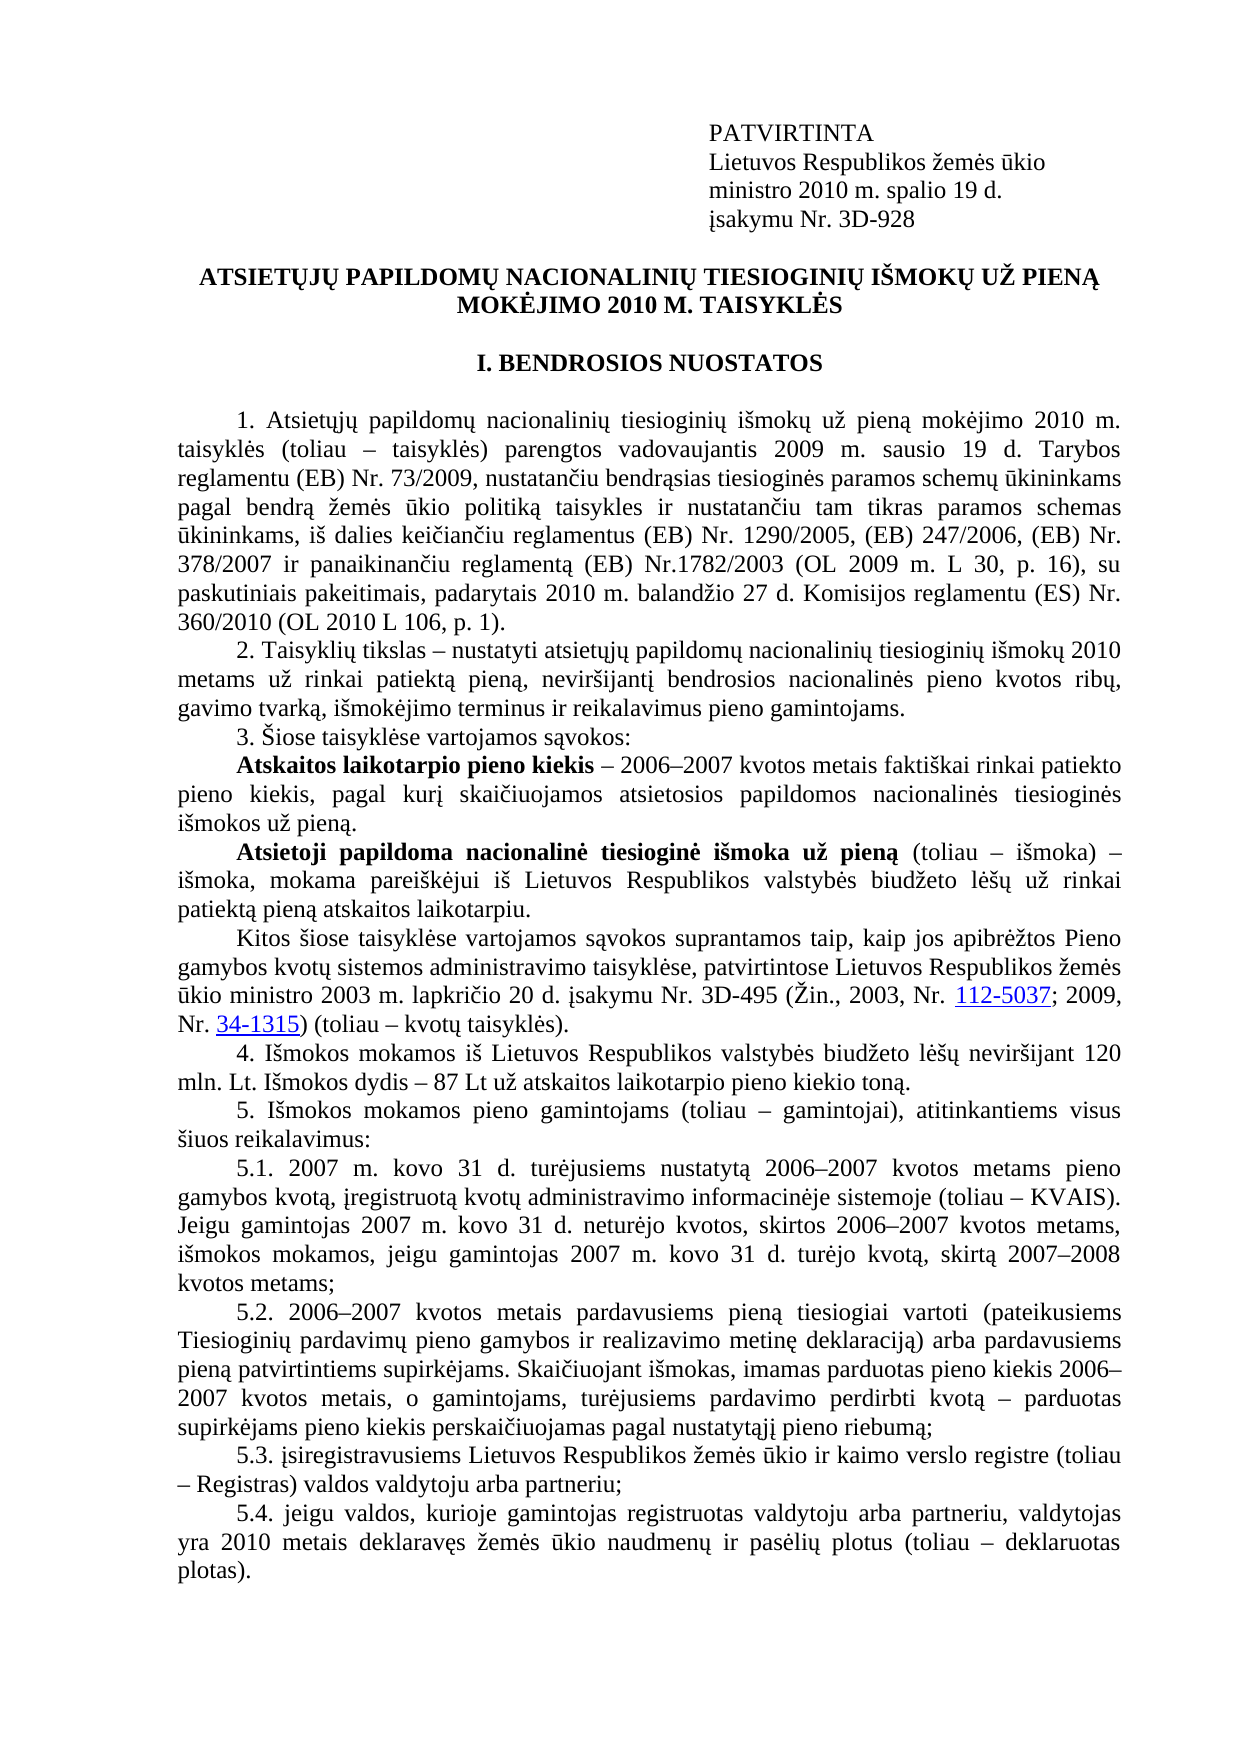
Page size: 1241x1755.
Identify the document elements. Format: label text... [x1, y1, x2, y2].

text ATSIETŲJŲ PAPILDOMŲ NACIONALINIŲ TIESIOGINIŲ IŠMOKŲ UŽ PIENĄ MOKĖJIMO 2010 M. TAISYKLĖS [177, 262, 1122, 319]
text Atskaitos laikotarpio pieno kiekis – 2006–2007 kvotos metais faktiškai rinkai patiekto pieno kiekis, pagal kurį skaičiuojamos atsietosios papildomos nacionalinės tiesioginės išmokos už pieną. [177, 751, 1122, 837]
text 4. Išmokos mokamos iš Lietuvos Respublikos valstybės biudžeto lėšų neviršijant 120 mln. Lt. Išmokos dydis – 87 Lt už atskaitos laikotarpio pieno kiekio toną. [177, 1038, 1122, 1096]
text 1. Atsietųjų papildomų nacionalinių tiesioginių išmokų už pieną mokėjimo 2010 m. taisyklės (toliau – taisyklės) parengtos vadovaujantis 2009 m. sausio 19 d. Tarybos reglamentu (EB) Nr. 73/2009, nustatančiu bendrąsias tiesioginės paramos schemų ūkininkams pagal bendrą žemės ūkio politiką taisykles ir nustatančiu tam tikras paramos schemas ūkininkams, iš dalies keičiančiu reglamentus (EB) Nr. 1290/2005, (EB) 247/2006, (EB) Nr. 378/2007 ir panaikinančiu reglamentą (EB) Nr.1782/2003 (OL 2009 m. L 30, p. 16), su paskutiniais pakeitimais, padarytais 2010 m. balandžio 27 d. Komisijos reglamentu (ES) Nr. 360/2010 (OL 2010 L 106, p. 1). [177, 406, 1122, 636]
text 5.1. 2007 m. kovo 31 d. turėjusiems nustatytą 2006–2007 kvotos metams pieno gamybos kvotą, įregistruotą kvotų administravimo informacinėje sistemoje (toliau – KVAIS). Jeigu gamintojas 2007 m. kovo 31 d. neturėjo kvotos, skirtos 2006–2007 kvotos metams, išmokos mokamos, jeigu gamintojas 2007 m. kovo 31 d. turėjo kvotą, skirtą 2007–2008 kvotos metams; [177, 1153, 1122, 1297]
text Lietuvos Respublikos žemės ūkio [177, 147, 1122, 176]
text 5.2. 2006–2007 kvotos metais pardavusiems pieną tiesiogiai vartoti (pateikusiems Tiesioginių pardavimų pieno gamybos ir realizavimo metinę deklaraciją) arba pardavusiems pieną patvirtintiems supirkėjams. Skaičiuojant išmokas, imamas parduotas pieno kiekis 2006–2007 kvotos metais, o gamintojams, turėjusiems pardavimo perdirbti kvotą – parduotas supirkėjams pieno kiekis perskaičiuojamas pagal nustatytąjį pieno riebumą; [177, 1297, 1122, 1441]
text PATVIRTINTA [177, 118, 1122, 147]
text 3. Šiose taisyklėse vartojamos sąvokos: [177, 722, 1122, 751]
text Kitos šiose taisyklėse vartojamos sąvokos suprantamos taip, kaip jos apibrėžtos Pieno gamybos kvotų sistemos administravimo taisyklėse, patvirtintose Lietuvos Respublikos žemės ūkio ministro 2003 m. lapkričio 20 d. įsakymu Nr. 3D-495 (Žin., 2003, Nr. 112-5037; 2009, Nr. 34-1315) (toliau – kvotų taisyklės). [177, 923, 1122, 1038]
text 5.3. įsiregistravusiems Lietuvos Respublikos žemės ūkio ir kaimo verslo registre (toliau – Registras) valdos valdytoju arba partneriu; [177, 1441, 1122, 1498]
text 5. Išmokos mokamos pieno gamintojams (toliau – gamintojai), atitinkantiems visus šiuos reikalavimus: [177, 1096, 1122, 1153]
text 2. Taisyklių tikslas – nustatyti atsietųjų papildomų nacionalinių tiesioginių išmokų 2010 metams už rinkai patiektą pieną, neviršijantį bendrosios nacionalinės pieno kvotos ribų, gavimo tvarką, išmokėjimo terminus ir reikalavimus pieno gamintojams. [177, 636, 1122, 722]
text ministro 2010 m. spalio 19 d. [177, 176, 1122, 204]
text Atsietoji papildoma nacionalinė tiesioginė išmoka už pieną (toliau – išmoka) – išmoka, mokama pareiškėjui iš Lietuvos Respublikos valstybės biudžeto lėšų už rinkai patiektą pieną atskaitos laikotarpiu. [177, 837, 1122, 923]
text įsakymu Nr. 3D-928 [177, 204, 1122, 233]
text 5.4. jeigu valdos, kurioje gamintojas registruotas valdytoju arba partneriu, valdytojas yra 2010 metais deklaravęs žemės ūkio naudmenų ir pasėlių plotus (toliau – deklaruotas plotas). [177, 1498, 1122, 1584]
text I. BENDROSIOS NUOSTATOS [177, 348, 1122, 377]
